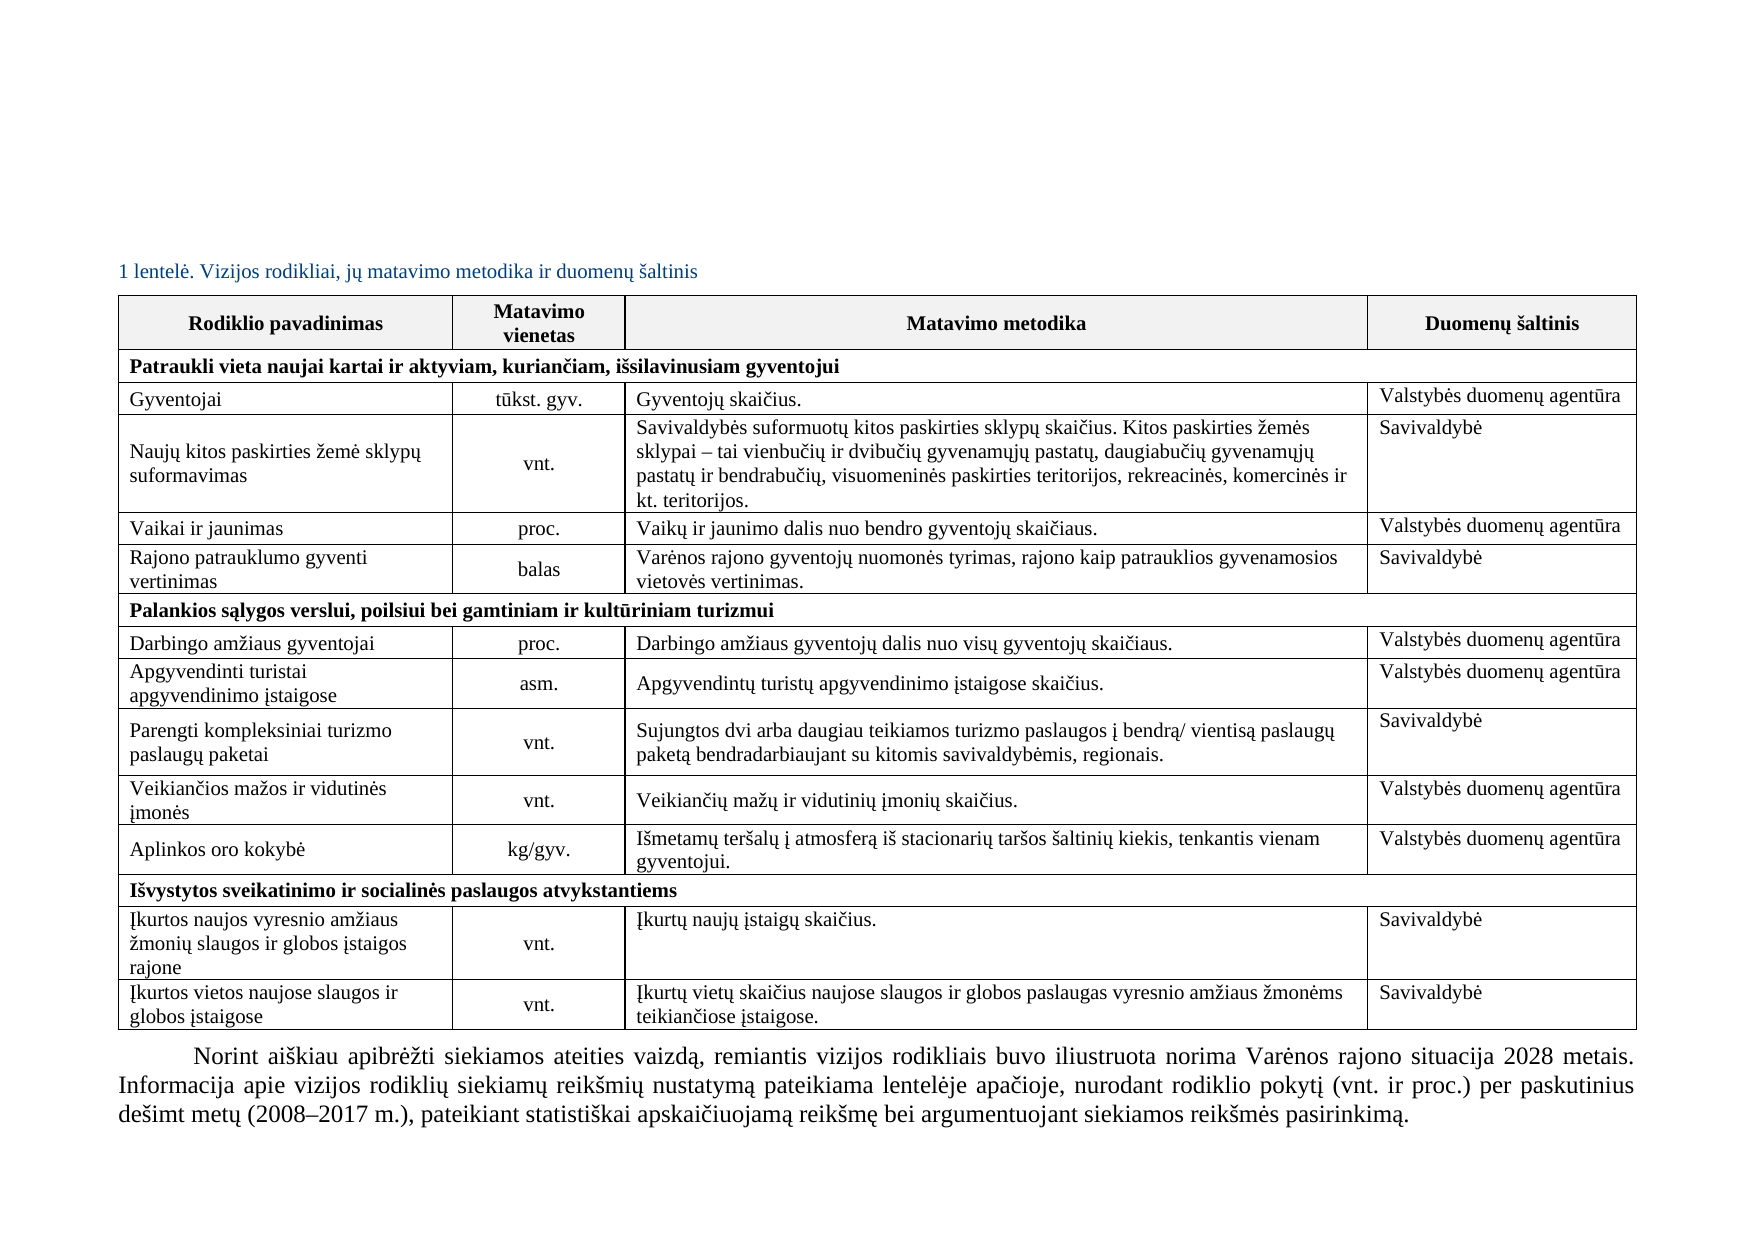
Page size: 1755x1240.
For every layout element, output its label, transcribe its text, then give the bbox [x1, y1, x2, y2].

table_header Matavimo vienetas [453, 296, 624, 349]
table_cell Gyventojai [119, 383, 452, 414]
table_cell Sujungtos dvi arba daugiau teikiamos turizmo paslaugos į bendrą/ vientisą paslaugų paketą bendradarbiaujant su kitomis savivaldybėmis, regionais. [626, 709, 1367, 775]
table_cell Valstybės duomenų agentūra [1368, 513, 1636, 544]
table_cell Aplinkos oro kokybė [119, 825, 452, 873]
table_cell proc. [453, 627, 624, 658]
table_cell vnt. [453, 415, 624, 512]
table_cell vnt. [453, 980, 624, 1028]
table_cell Palankios sąlygos verslui, poilsiui bei gamtiniam ir kultūriniam turizmui [119, 594, 1636, 626]
table_cell vnt. [453, 709, 624, 775]
table_cell kg/gyv. [453, 825, 624, 873]
table_cell vnt. [453, 776, 624, 824]
table_cell balas [453, 545, 624, 593]
table_cell Valstybės duomenų agentūra [1368, 383, 1636, 414]
table_cell Rajono patrauklumo gyventi vertinimas [119, 545, 452, 593]
table_cell Darbingo amžiaus gyventojai [119, 627, 452, 658]
table_cell Varėnos rajono gyventojų nuomonės tyrimas, rajono kaip patrauklios gyvenamosios vietovės vertinimas. [626, 545, 1367, 593]
table_cell Gyventojų skaičius. [626, 383, 1367, 414]
text Norint aiškiau apibrėžti siekiamos ateities vaizdą, remiantis vizijos rodikliais buvo iliustruota norima Varėnos rajono situacija 2028 metais. Informacija apie vizijos rodiklių siekiamų reikšmių nustatymą pateikiama lentelėje apačioje, nurodant rodiklio pokytį (vnt. ir proc.) per paskutinius dešimt metų (2008–2017 m.), pateikiant statistiškai apskaičiuojamą reikšmę bei argumentuojant siekiamos reikšmės pasirinkimą. [118, 1041, 1636, 1128]
table_cell Vaikai ir jaunimas [119, 513, 452, 544]
table_cell Naujų kitos paskirties žemė sklypų suformavimas [119, 415, 452, 512]
table_cell proc. [453, 513, 624, 544]
table_cell Išvystytos sveikatinimo ir socialinės paslaugos atvykstantiems [119, 875, 1636, 906]
table_cell Patraukli vieta naujai kartai ir aktyviam, kuriančiam, išsilavinusiam gyventojui [119, 350, 1636, 382]
table_cell Įkurtos vietos naujose slaugos ir globos įstaigose [119, 980, 452, 1028]
text 1 lentelė. Vizijos rodikliai, jų matavimo metodika ir duomenų šaltinis [118, 259, 1636, 283]
table_cell Savivaldybė [1368, 709, 1636, 775]
table_cell Įkurtų vietų skaičius naujose slaugos ir globos paslaugas vyresnio amžiaus žmonėms teikiančiose įstaigose. [626, 980, 1367, 1028]
table_cell Apgyvendintų turistų apgyvendinimo įstaigose skaičius. [626, 659, 1367, 707]
table_cell Savivaldybė [1368, 907, 1636, 979]
table_cell Savivaldybės suformuotų kitos paskirties sklypų skaičius. Kitos paskirties žemės sklypai – tai vienbučių ir dvibučių gyvenamųjų pastatų, daugiabučių gyvenamųjų pastatų ir bendrabučių, visuomeninės paskirties teritorijos, rekreacinės, komercinės ir kt. teritorijos. [626, 415, 1367, 512]
table_cell Veikiančių mažų ir vidutinių įmonių skaičius. [626, 776, 1367, 824]
table_header Duomenų šaltinis [1368, 296, 1636, 349]
table_cell Vaikų ir jaunimo dalis nuo bendro gyventojų skaičiaus. [626, 513, 1367, 544]
table_cell Apgyvendinti turistai apgyvendinimo įstaigose [119, 659, 452, 707]
table_cell Darbingo amžiaus gyventojų dalis nuo visų gyventojų skaičiaus. [626, 627, 1367, 658]
table_cell Parengti kompleksiniai turizmo paslaugų paketai [119, 709, 452, 775]
table_cell vnt. [453, 907, 624, 979]
table_cell Savivaldybė [1368, 545, 1636, 593]
table_cell Veikiančios mažos ir vidutinės įmonės [119, 776, 452, 824]
table_header Rodiklio pavadinimas [119, 296, 452, 349]
table_cell Savivaldybė [1368, 980, 1636, 1028]
table_cell Valstybės duomenų agentūra [1368, 627, 1636, 658]
table_cell Valstybės duomenų agentūra [1368, 776, 1636, 824]
table_cell Savivaldybė [1368, 415, 1636, 512]
table_cell Įkurtos naujos vyresnio amžiaus žmonių slaugos ir globos įstaigos rajone [119, 907, 452, 979]
table_cell Valstybės duomenų agentūra [1368, 825, 1636, 873]
table_cell Išmetamų teršalų į atmosferą iš stacionarių taršos šaltinių kiekis, tenkantis vienam gyventojui. [626, 825, 1367, 873]
table_cell Įkurtų naujų įstaigų skaičius. [626, 907, 1367, 979]
table_header Matavimo metodika [626, 296, 1367, 349]
table_cell asm. [453, 659, 624, 707]
table_cell Valstybės duomenų agentūra [1368, 659, 1636, 707]
table_cell tūkst. gyv. [453, 383, 624, 414]
